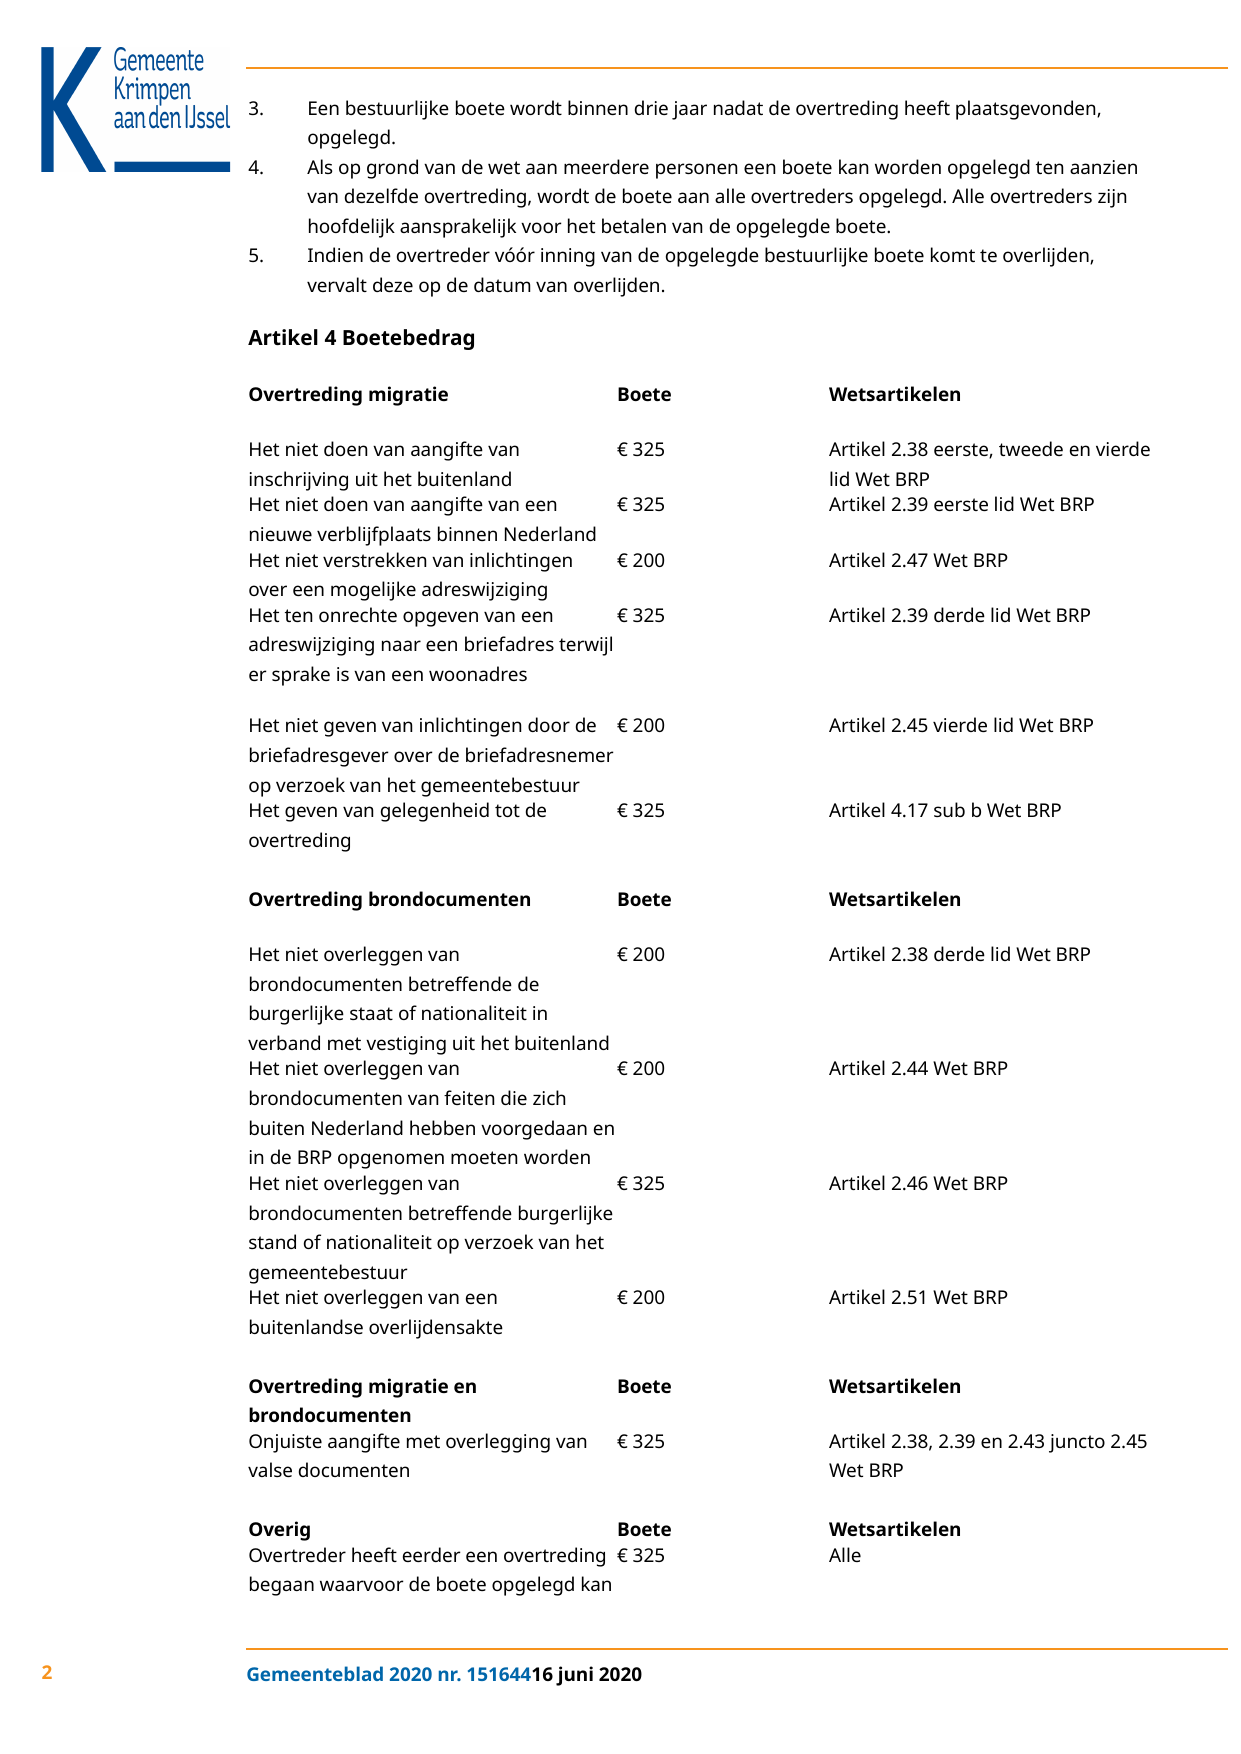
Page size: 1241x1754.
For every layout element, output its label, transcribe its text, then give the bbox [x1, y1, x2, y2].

picture [41, 47, 231, 172]
table_cell Het niet geven van inlichtingen door de briefadresgever over de briefadresnemer op verzoek van het gemeentebestuur [248, 713, 617, 798]
table_cell € 200 [617, 713, 829, 798]
table_cell Artikel 2.39 eerste lid Wet BRP [829, 491, 1152, 547]
table_cell Artikel 2.38 eerste, tweede en vierde lid Wet BRP [829, 436, 1152, 491]
table_cell Het niet overleggen van brondocumenten van feiten die zich buiten Nederland hebben voorgedaan en in de BRP opgenomen moeten worden [248, 1056, 617, 1170]
table_cell [248, 687, 617, 713]
table_header Boete [617, 1516, 829, 1542]
table_cell [829, 687, 1152, 713]
table_cell Het niet overleggen van brondocumenten betreffende de burgerlijke staat of nationaliteit in verband met vestiging uit het buitenland [248, 941, 617, 1056]
table_cell Het ten onrechte opgeven van een adreswijziging naar een briefadres terwijl er sprake is van een woonadres [248, 602, 617, 687]
table_header Wetsartikelen [829, 1373, 1152, 1428]
table_header Overig [248, 1516, 617, 1542]
list Indien de overtreder vóór inning van de opgelegde bestuurlijke boete komt te overlijden, vervalt deze op de datum van overlijden. [248, 243, 1152, 298]
table_cell Artikel 2.51 Wet BRP [829, 1285, 1152, 1340]
text Artikel 4 Boetebedrag [248, 323, 1152, 351]
table_cell Onjuiste aangifte met overlegging van valse documenten [248, 1428, 617, 1483]
table_cell Artikel 2.38, 2.39 en 2.43 juncto 2.45 Wet BRP [829, 1428, 1152, 1483]
table_header Overtreding brondocumenten [248, 886, 617, 941]
table_cell Het geven van gelegenheid tot de overtreding [248, 798, 617, 853]
table_header Wetsartikelen [829, 886, 1152, 941]
table_header Wetsartikelen [829, 1516, 1152, 1542]
table_cell Het niet overleggen van brondocumenten betreffende burgerlijke stand of nationaliteit op verzoek van het gemeentebestuur [248, 1170, 617, 1284]
table_cell Het niet doen van aangifte van een nieuwe verblijfplaats binnen Nederland [248, 491, 617, 547]
table_cell € 200 [617, 1056, 829, 1170]
table_cell € 200 [617, 941, 829, 1056]
table_cell Artikel 2.45 vierde lid Wet BRP [829, 713, 1152, 798]
table_cell € 325 [617, 1170, 829, 1284]
table_cell Artikel 2.38 derde lid Wet BRP [829, 941, 1152, 1056]
table_header Overtreding migratie [248, 381, 617, 436]
table_cell Het niet doen van aangifte van inschrijving uit het buitenland [248, 436, 617, 491]
table_cell € 325 [617, 1542, 829, 1597]
table_cell Artikel 2.39 derde lid Wet BRP [829, 602, 1152, 687]
table_cell € 325 [617, 1428, 829, 1483]
table_cell [617, 687, 829, 713]
table_cell Het niet overleggen van een buitenlandse overlijdensakte [248, 1285, 617, 1340]
table_header Boete [617, 1373, 829, 1428]
table_header Wetsartikelen [829, 381, 1152, 436]
table_cell € 200 [617, 1285, 829, 1340]
table_cell € 325 [617, 436, 829, 491]
list Een bestuurlijke boete wordt binnen drie jaar nadat de overtreding heeft plaatsgevonden, opgelegd. [248, 95, 1152, 150]
table_cell Het niet verstrekken van inlichtingen over een mogelijke adreswijziging [248, 547, 617, 602]
list Als op grond van de wet aan meerdere personen een boete kan worden opgelegd ten aanzien van dezelfde overtreding, wordt de boete aan alle overtreders opgelegd. Alle overtreders zijn hoofdelijk aansprakelijk voor het betalen van de opgelegde boete. [248, 154, 1152, 239]
table_cell Overtreder heeft eerder een overtreding begaan waarvoor de boete opgelegd kan [248, 1542, 617, 1597]
table_cell € 200 [617, 547, 829, 602]
table_cell Artikel 4.17 sub b Wet BRP [829, 798, 1152, 853]
table_header Overtreding migratie en brondocumenten [248, 1373, 617, 1428]
table_header Boete [617, 381, 829, 436]
table_cell Alle [829, 1542, 1152, 1597]
table_cell Artikel 2.46 Wet BRP [829, 1170, 1152, 1284]
table_cell € 325 [617, 602, 829, 687]
table_cell € 325 [617, 798, 829, 853]
table_header Boete [617, 886, 829, 941]
table_cell Artikel 2.47 Wet BRP [829, 547, 1152, 602]
table_cell Artikel 2.44 Wet BRP [829, 1056, 1152, 1170]
table_cell € 325 [617, 491, 829, 547]
